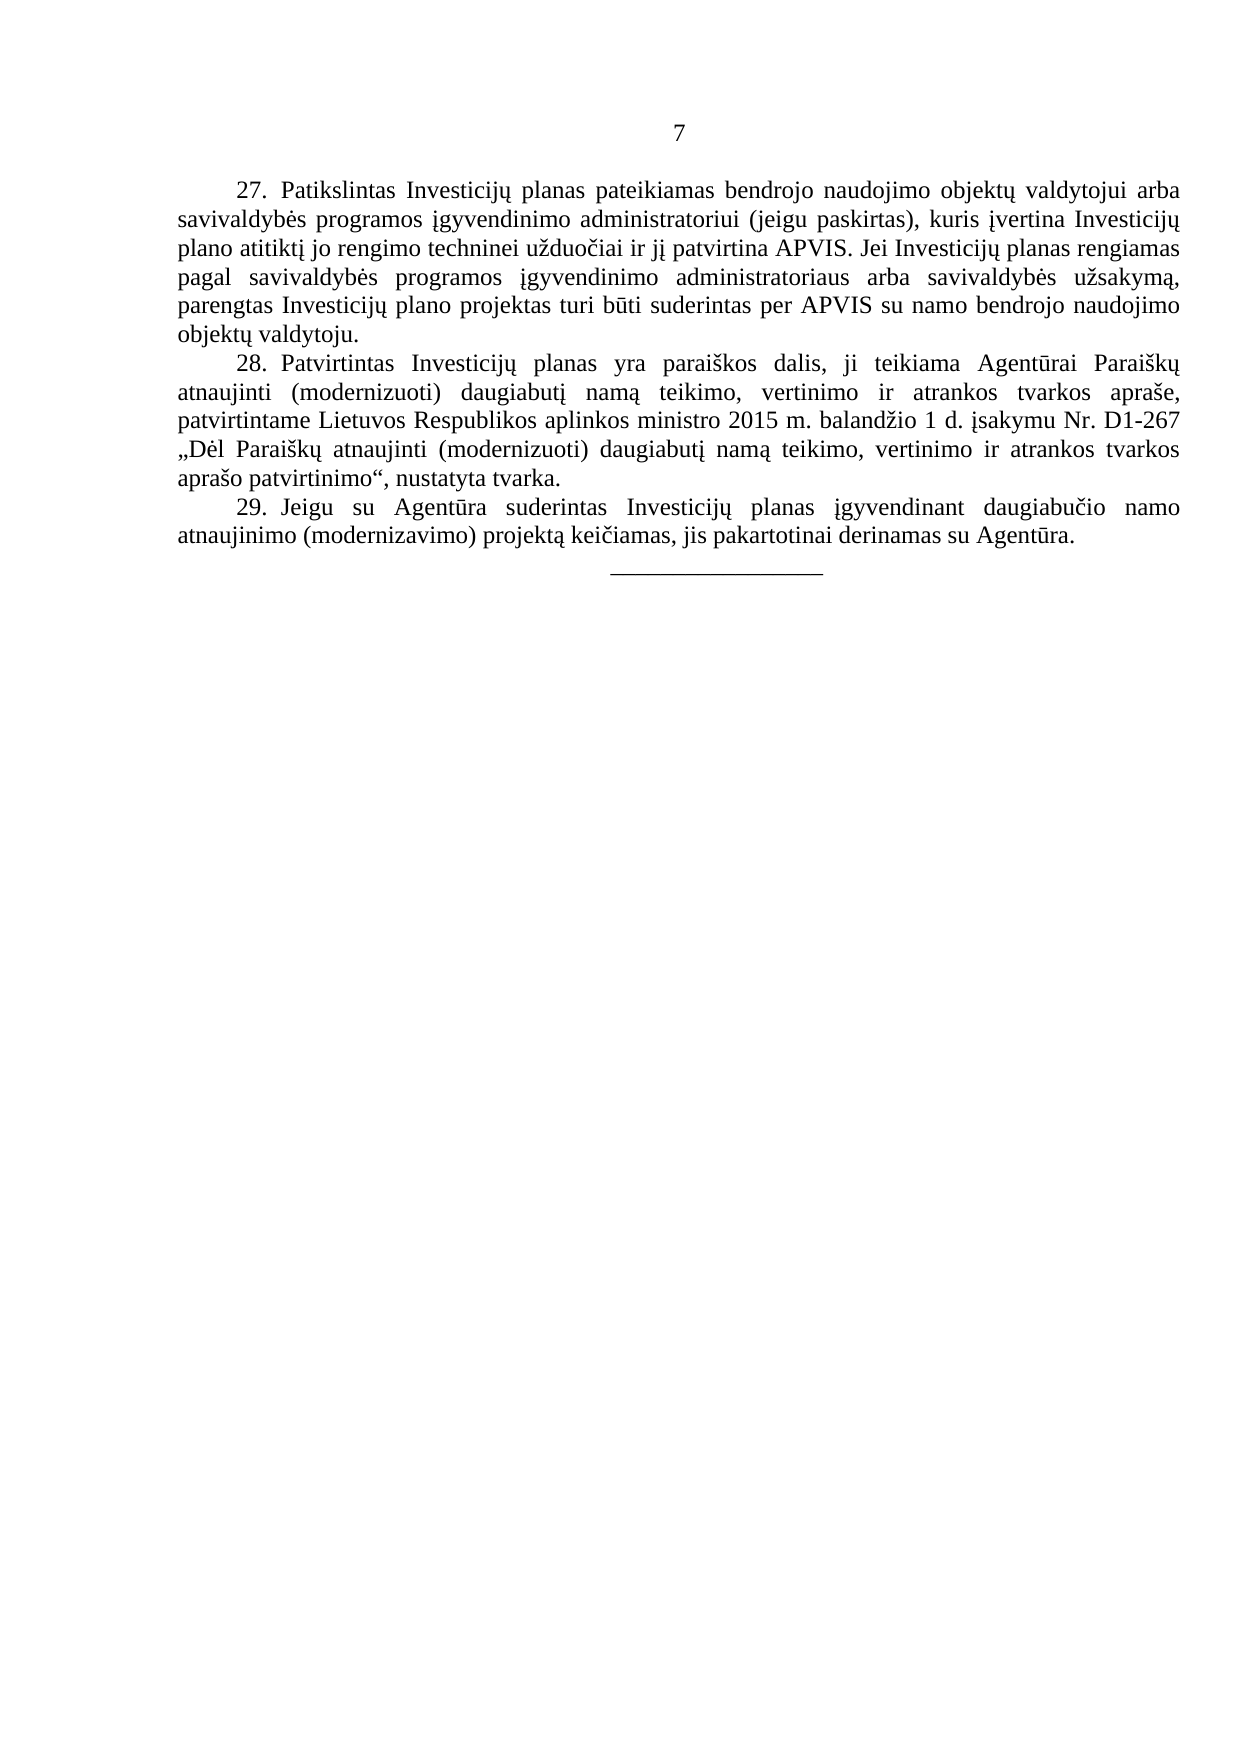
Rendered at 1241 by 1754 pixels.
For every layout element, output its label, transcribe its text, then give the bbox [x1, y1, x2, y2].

text 29. Jeigu su Agentūra suderintas Investicijų planas įgyvendinant daugiabučio namo atnaujinimo (modernizavimo) projektą keičiamas, jis pakartotinai derinamas su Agentūra. [177, 492, 1181, 549]
text 28. Patvirtintas Investicijų planas yra paraiškos dalis, ji teikiama Agentūrai Paraiškų atnaujinti (modernizuoti) daugiabutį namą teikimo, vertinimo ir atrankos tvarkos apraše, patvirtintame Lietuvos Respublikos aplinkos ministro 2015 m. balandžio 1 d. įsakymu Nr. D1-267 „Dėl Paraiškų atnaujinti (modernizuoti) daugiabutį namą teikimo, vertinimo ir atrankos tvarkos aprašo patvirtinimo“, nustatyta tvarka. [177, 348, 1181, 492]
text _________________ [252, 549, 1181, 578]
text 27. Patikslintas Investicijų planas pateikiamas bendrojo naudojimo objektų valdytojui arba savivaldybės programos įgyvendinimo administratoriui (jeigu paskirtas), kuris įvertina Investicijų plano atitiktį jo rengimo techninei užduočiai ir jį patvirtina APVIS. Jei Investicijų planas rengiamas pagal savivaldybės programos įgyvendinimo administratoriaus arba savivaldybės užsakymą, parengtas Investicijų plano projektas turi būti suderintas per APVIS su namo bendrojo naudojimo objektų valdytoju. [177, 176, 1181, 348]
